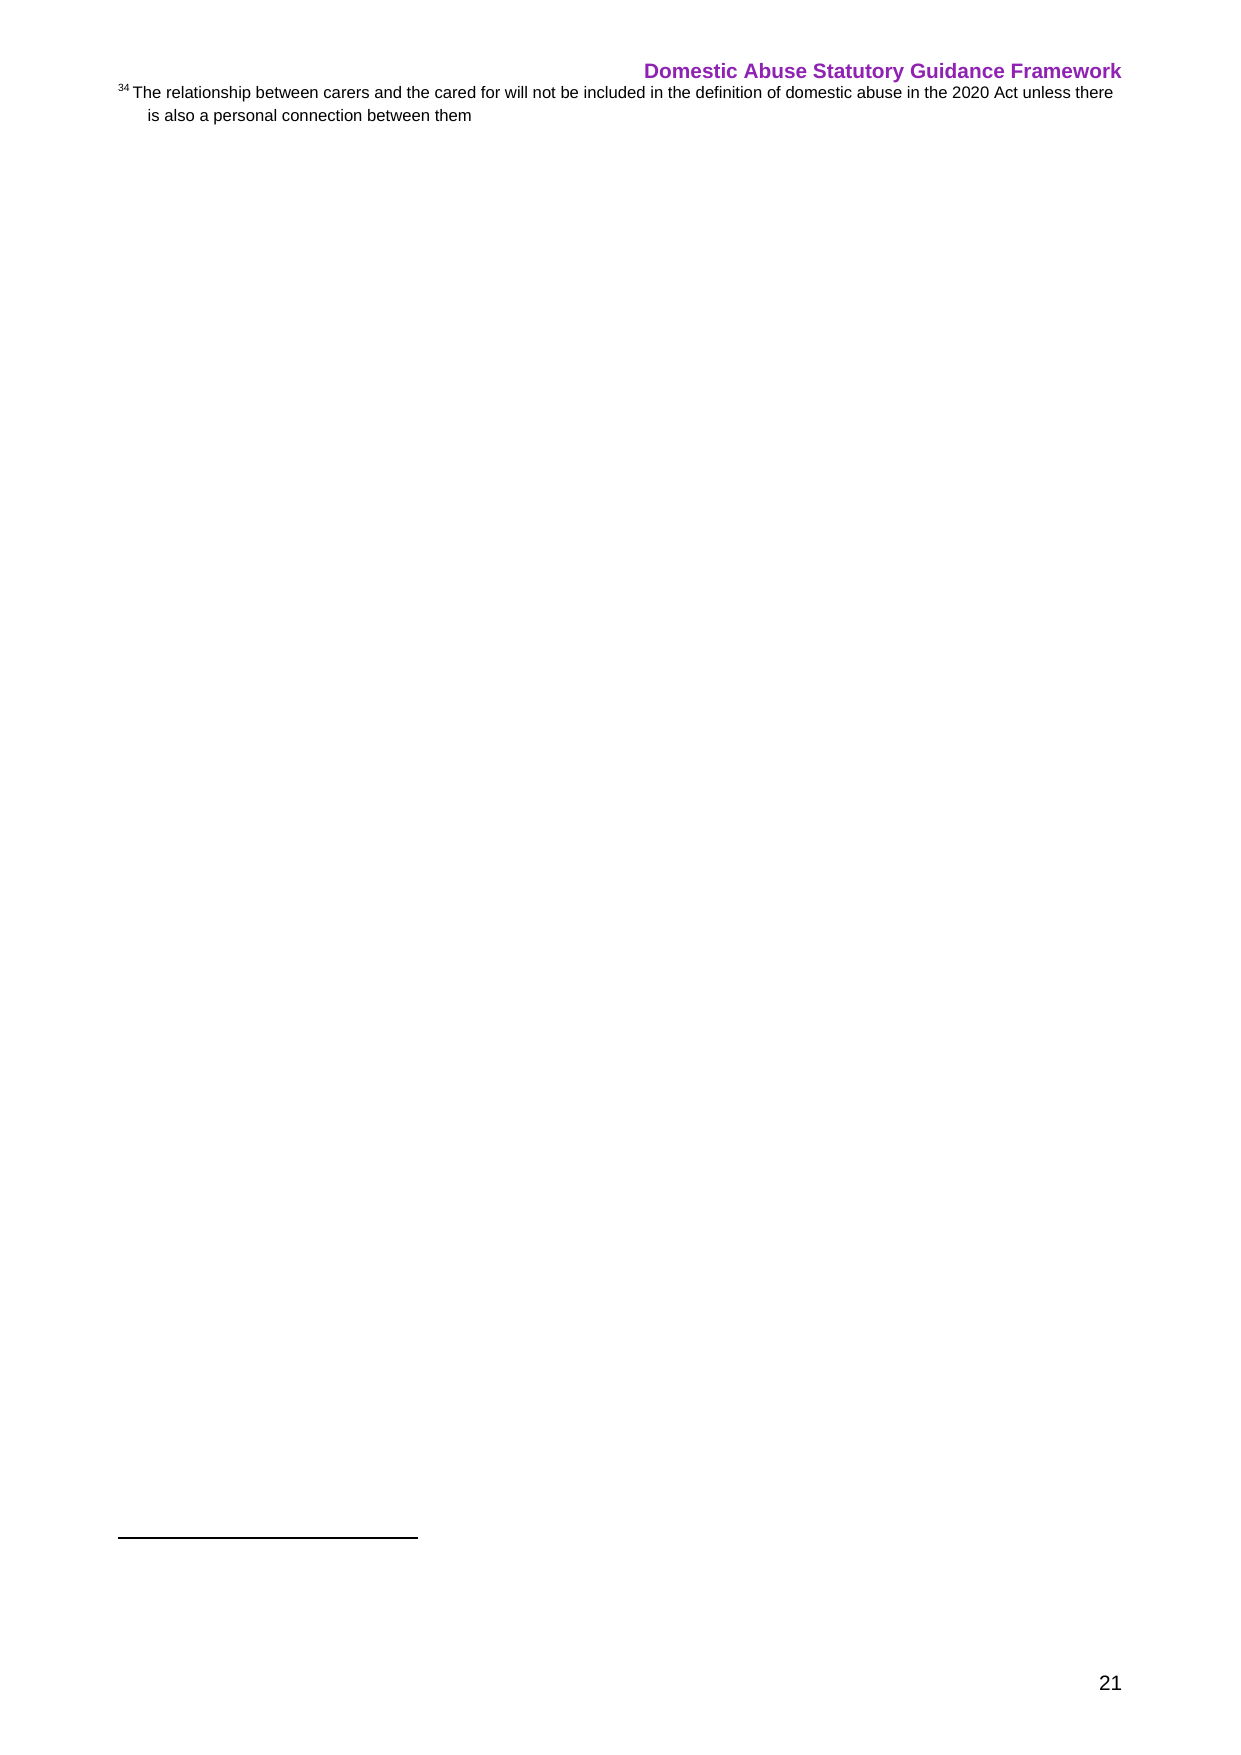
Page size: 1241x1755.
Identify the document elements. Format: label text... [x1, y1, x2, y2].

text 34 The relationship between carers and the cared for will not be included in the definition of domestic abuse in the 2020 Act unless there is also a personal connection between them [118, 81, 1122, 125]
